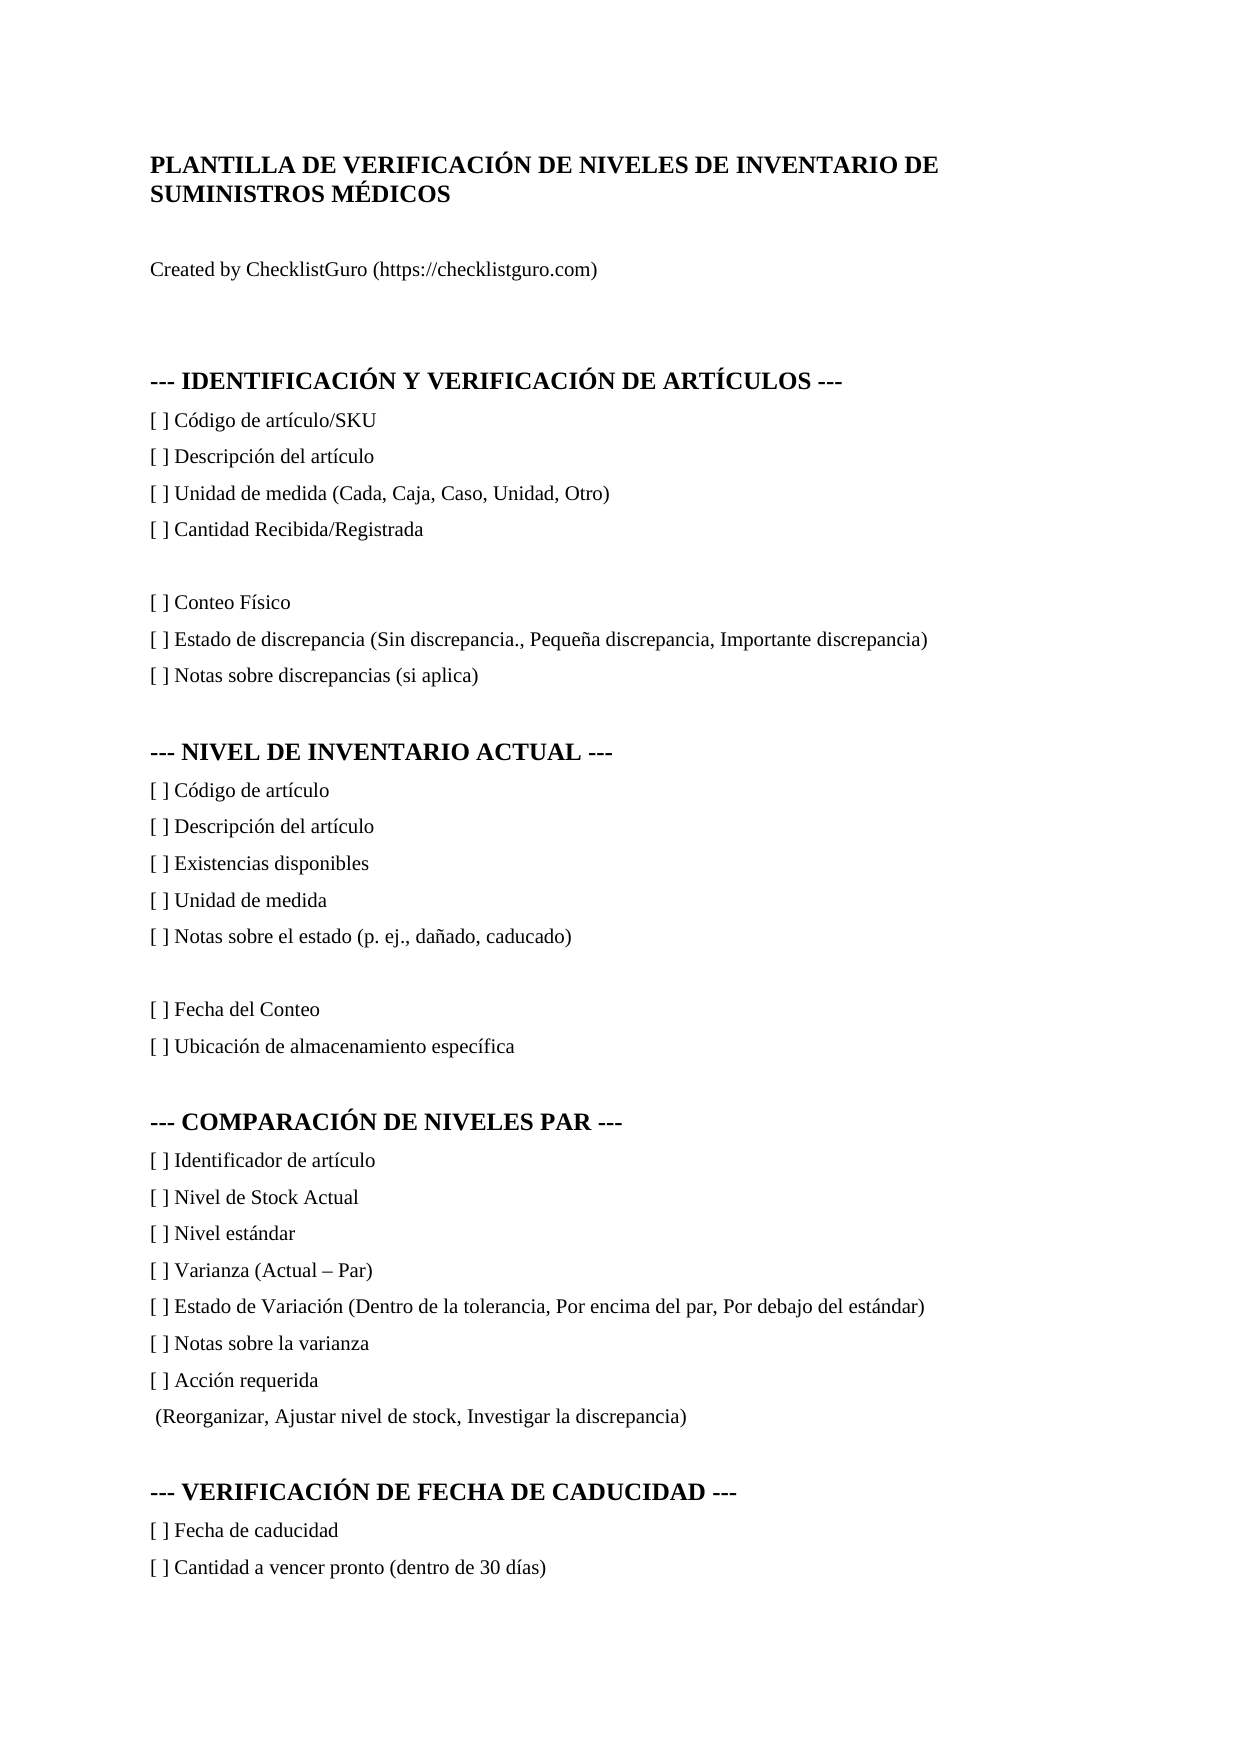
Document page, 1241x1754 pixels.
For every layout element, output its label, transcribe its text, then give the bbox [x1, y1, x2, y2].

text [ ] Nivel de Stock Actual [150, 1185, 1090, 1209]
text [ ] Cantidad Recibida/Registrada [150, 517, 1090, 541]
text PLANTILLA DE VERIFICACIÓN DE NIVELES DE INVENTARIO DE SUMINISTROS MÉDICOS [150, 150, 1090, 207]
text [ ] Descripción del artículo [150, 814, 1090, 838]
text [ ] Código de artículo/SKU [150, 407, 1090, 432]
text [ ] Descripción del artículo [150, 444, 1090, 468]
text [ ] Conteo Físico [150, 590, 1090, 614]
text [ ] Varianza (Actual – Par) [150, 1258, 1090, 1282]
text [ ] Fecha del Conteo [150, 997, 1090, 1021]
text [ ] Estado de Variación (Dentro de la tolerancia, Por encima del par, Por debajo del estándar) [150, 1294, 1090, 1318]
text [ ] Estado de discrepancia (Sin discrepancia., Pequeña discrepancia, Importante discrepancia) [150, 627, 1090, 651]
text --- IDENTIFICACIÓN Y VERIFICACIÓN DE ARTÍCULOS --- [150, 366, 1090, 395]
text Created by ChecklistGuro (https://checklistguro.com) [150, 257, 1090, 281]
text [ ] Fecha de caducidad [150, 1518, 1090, 1542]
text [ ] Nivel estándar [150, 1221, 1090, 1245]
text [ ] Unidad de medida (Cada, Caja, Caso, Unidad, Otro) [150, 481, 1090, 505]
text [ ] Identificador de artículo [150, 1148, 1090, 1172]
text --- VERIFICACIÓN DE FECHA DE CADUCIDAD --- [150, 1477, 1090, 1506]
text --- NIVEL DE INVENTARIO ACTUAL --- [150, 737, 1090, 765]
text [ ] Unidad de medida [150, 887, 1090, 912]
text [ ] Notas sobre el estado (p. ej., dañado, caducado) [150, 924, 1090, 948]
text [ ] Notas sobre discrepancias (si aplica) [150, 663, 1090, 687]
text (Reorganizar, Ajustar nivel de stock, Investigar la discrepancia) [150, 1404, 1090, 1428]
text --- COMPARACIÓN DE NIVELES PAR --- [150, 1107, 1090, 1136]
text [ ] Cantidad a vencer pronto (dentro de 30 días) [150, 1555, 1090, 1579]
text [ ] Existencias disponibles [150, 851, 1090, 875]
text [ ] Ubicación de almacenamiento específica [150, 1034, 1090, 1058]
text [ ] Notas sobre la varianza [150, 1331, 1090, 1355]
text [ ] Código de artículo [150, 778, 1090, 802]
text [ ] Acción requerida [150, 1367, 1090, 1392]
